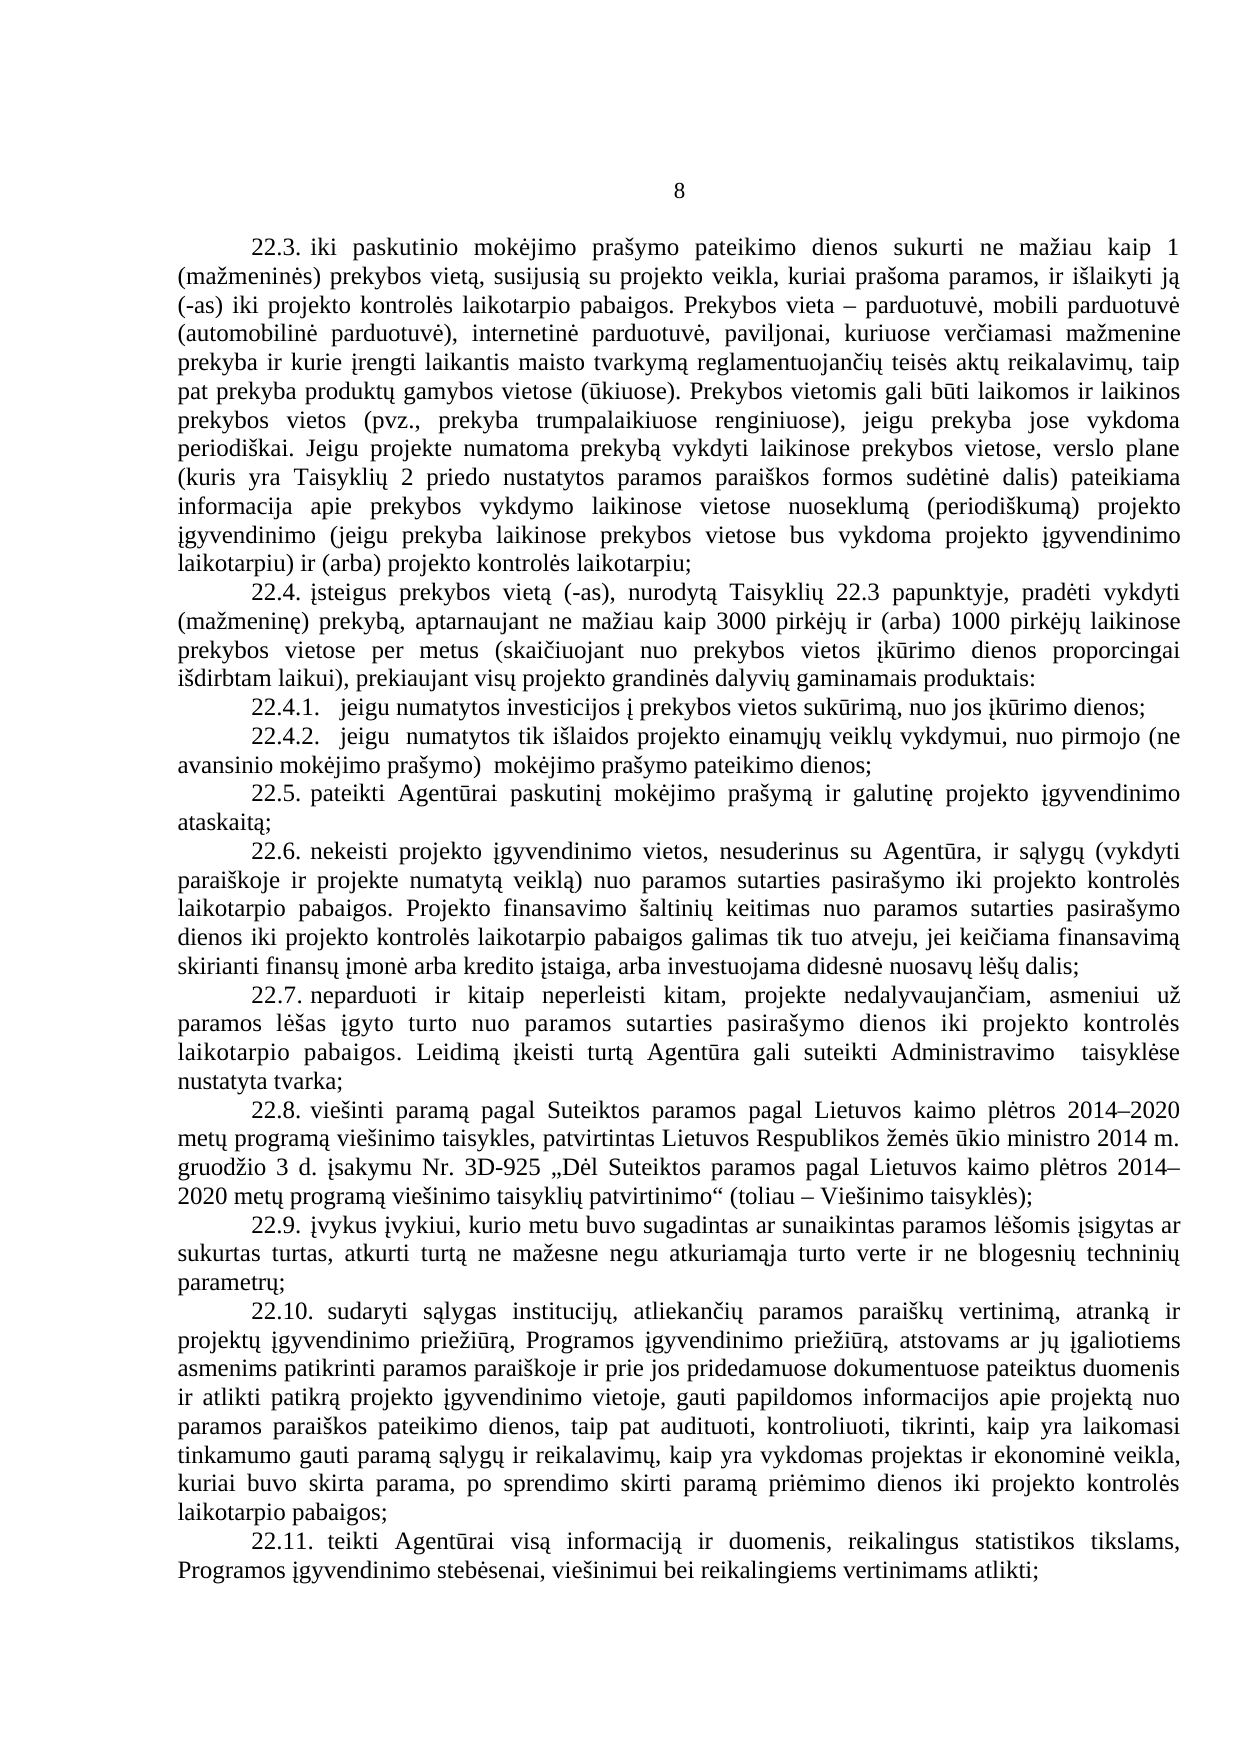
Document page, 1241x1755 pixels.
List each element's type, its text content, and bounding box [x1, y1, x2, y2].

text 22.10. sudaryti sąlygas institucijų, atliekančių paramos paraiškų vertinimą, atranką ir projektų įgyvendinimo priežiūrą, Programos įgyvendinimo priežiūrą, atstovams ar jų įgaliotiems asmenims patikrinti paramos paraiškoje ir prie jos pridedamuose dokumentuose pateiktus duomenis ir atlikti patikrą projekto įgyvendinimo vietoje, gauti papildomos informacijos apie projektą nuo paramos paraiškos pateikimo dienos, taip pat audituoti, kontroliuoti, tikrinti, kaip yra laikomasi tinkamumo gauti paramą sąlygų ir reikalavimų, kaip yra vykdomas projektas ir ekonominė veikla, kuriai buvo skirta parama, po sprendimo skirti paramą priėmimo dienos iki projekto kontrolės laikotarpio pabaigos; [177, 1296, 1181, 1526]
text 22.4.2. jeigu numatytos tik išlaidos projekto einamųjų veiklų vykdymui, nuo pirmojo (ne avansinio mokėjimo prašymo) mokėjimo prašymo pateikimo dienos; [177, 721, 1181, 778]
text 22.5. pateikti Agentūrai paskutinį mokėjimo prašymą ir galutinę projekto įgyvendinimo ataskaitą; [177, 778, 1181, 836]
text 22.6. nekeisti projekto įgyvendinimo vietos, nesuderinus su Agentūra, ir sąlygų (vykdyti paraiškoje ir projekte numatytą veiklą) nuo paramos sutarties pasirašymo iki projekto kontrolės laikotarpio pabaigos. Projekto finansavimo šaltinių keitimas nuo paramos sutarties pasirašymo dienos iki projekto kontrolės laikotarpio pabaigos galimas tik tuo atveju, jei keičiama finansavimą skirianti finansų įmonė arba kredito įstaiga, arba investuojama didesnė nuosavų lėšų dalis; [177, 836, 1181, 980]
text 22.4. įsteigus prekybos vietą (-as), nurodytą Taisyklių 22.3 papunktyje, pradėti vykdyti (mažmeninę) prekybą, aptarnaujant ne mažiau kaip 3000 pirkėjų ir (arba) 1000 pirkėjų laikinose prekybos vietose per metus (skaičiuojant nuo prekybos vietos įkūrimo dienos proporcingai išdirbtam laikui), prekiaujant visų projekto grandinės dalyvių gaminamais produktais: [177, 577, 1181, 692]
text 22.4.1. jeigu numatytos investicijos į prekybos vietos sukūrimą, nuo jos įkūrimo dienos; [177, 692, 1181, 721]
text 22.7. neparduoti ir kitaip neperleisti kitam, projekte nedalyvaujančiam, asmeniui už paramos lėšas įgyto turto nuo paramos sutarties pasirašymo dienos iki projekto kontrolės laikotarpio pabaigos. Leidimą įkeisti turtą Agentūra gali suteikti Administravimo taisyklėse nustatyta tvarka; [177, 980, 1181, 1095]
text 22.11. teikti Agentūrai visą informaciją ir duomenis, reikalingus statistikos tikslams, Programos įgyvendinimo stebėsenai, viešinimui bei reikalingiems vertinimams atlikti; [177, 1526, 1181, 1583]
text 22.3. iki paskutinio mokėjimo prašymo pateikimo dienos sukurti ne mažiau kaip 1 (mažmeninės) prekybos vietą, susijusią su projekto veikla, kuriai prašoma paramos, ir išlaikyti ją (-as) iki projekto kontrolės laikotarpio pabaigos. Prekybos vieta – parduotuvė, mobili parduotuvė (automobilinė parduotuvė), internetinė parduotuvė, paviljonai, kuriuose verčiamasi mažmenine prekyba ir kurie įrengti laikantis maisto tvarkymą reglamentuojančių teisės aktų reikalavimų, taip pat prekyba produktų gamybos vietose (ūkiuose). Prekybos vietomis gali būti laikomos ir laikinos prekybos vietos (pvz., prekyba trumpalaikiuose renginiuose), jeigu prekyba jose vykdoma periodiškai. Jeigu projekte numatoma prekybą vykdyti laikinose prekybos vietose, verslo plane (kuris yra Taisyklių 2 priedo nustatytos paramos paraiškos formos sudėtinė dalis) pateikiama informacija apie prekybos vykdymo laikinose vietose nuoseklumą (periodiškumą) projekto įgyvendinimo (jeigu prekyba laikinose prekybos vietose bus vykdoma projekto įgyvendinimo laikotarpiu) ir (arba) projekto kontrolės laikotarpiu; [177, 232, 1181, 577]
text 22.9. įvykus įvykiui, kurio metu buvo sugadintas ar sunaikintas paramos lėšomis įsigytas ar sukurtas turtas, atkurti turtą ne mažesne negu atkuriamąja turto verte ir ne blogesnių techninių parametrų; [177, 1210, 1181, 1296]
text 22.8. viešinti paramą pagal Suteiktos paramos pagal Lietuvos kaimo plėtros 2014–2020 metų programą viešinimo taisykles, patvirtintas Lietuvos Respublikos žemės ūkio ministro 2014 m. gruodžio 3 d. įsakymu Nr. 3D-925 „Dėl Suteiktos paramos pagal Lietuvos kaimo plėtros 2014–2020 metų programą viešinimo taisyklių patvirtinimo“ (toliau – Viešinimo taisyklės); [177, 1095, 1181, 1210]
